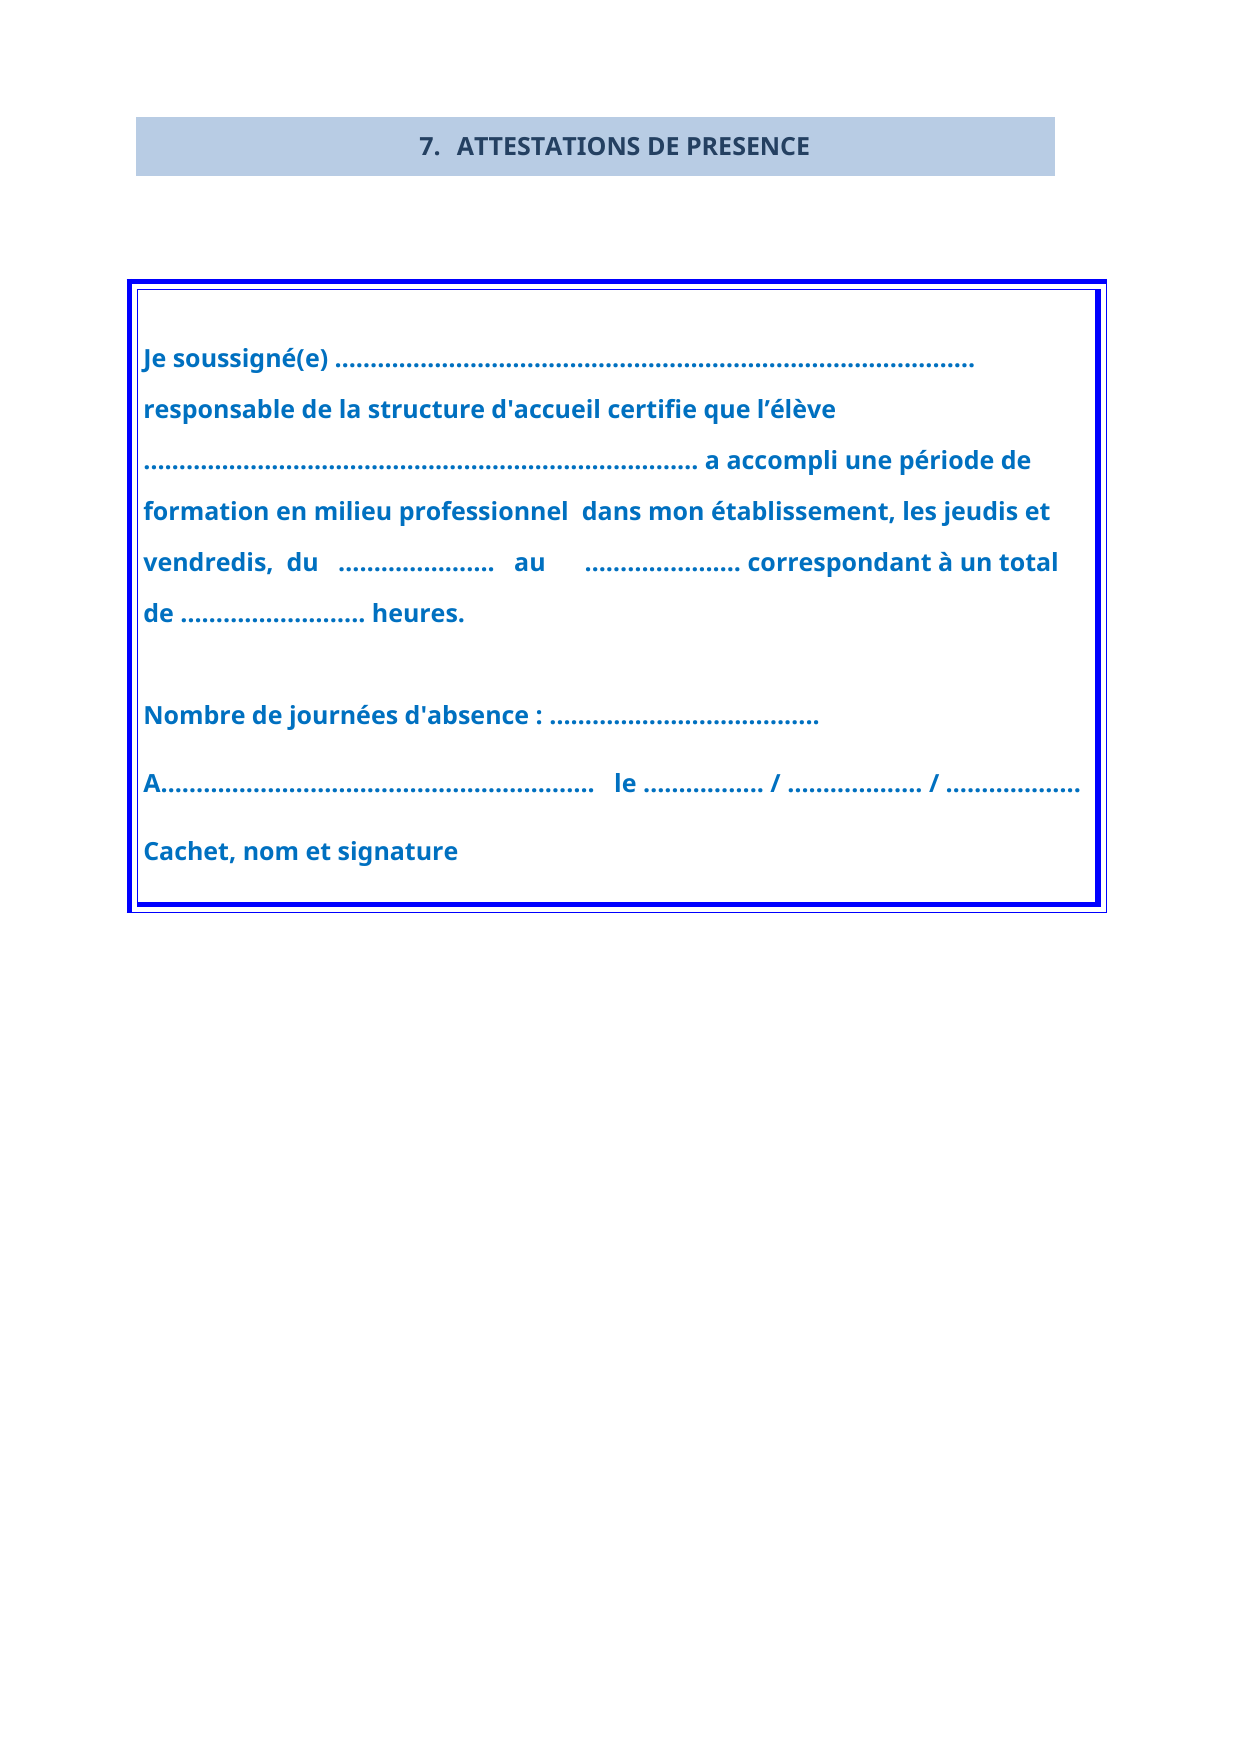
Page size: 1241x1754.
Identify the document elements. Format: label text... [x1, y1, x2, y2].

table_header ATTESTATIONS DE PRESENCE [136, 117, 1055, 176]
table_header Je soussigné(e) ……………………………………………………………………………… responsable de la structure d'accueil certifie que l’élève …………………………………………………………………… a accompli une période de formation en milieu professionnel dans mon établissement, les jeudis et vendredis, du …………………. au …………………. correspondant à un total de …………………….. heures. Nombre de journées d'absence : ……………………………….. A……………………………………………………. le …………….. / ………………. / ………………. Cachet, nom et signature [132, 284, 1101, 902]
